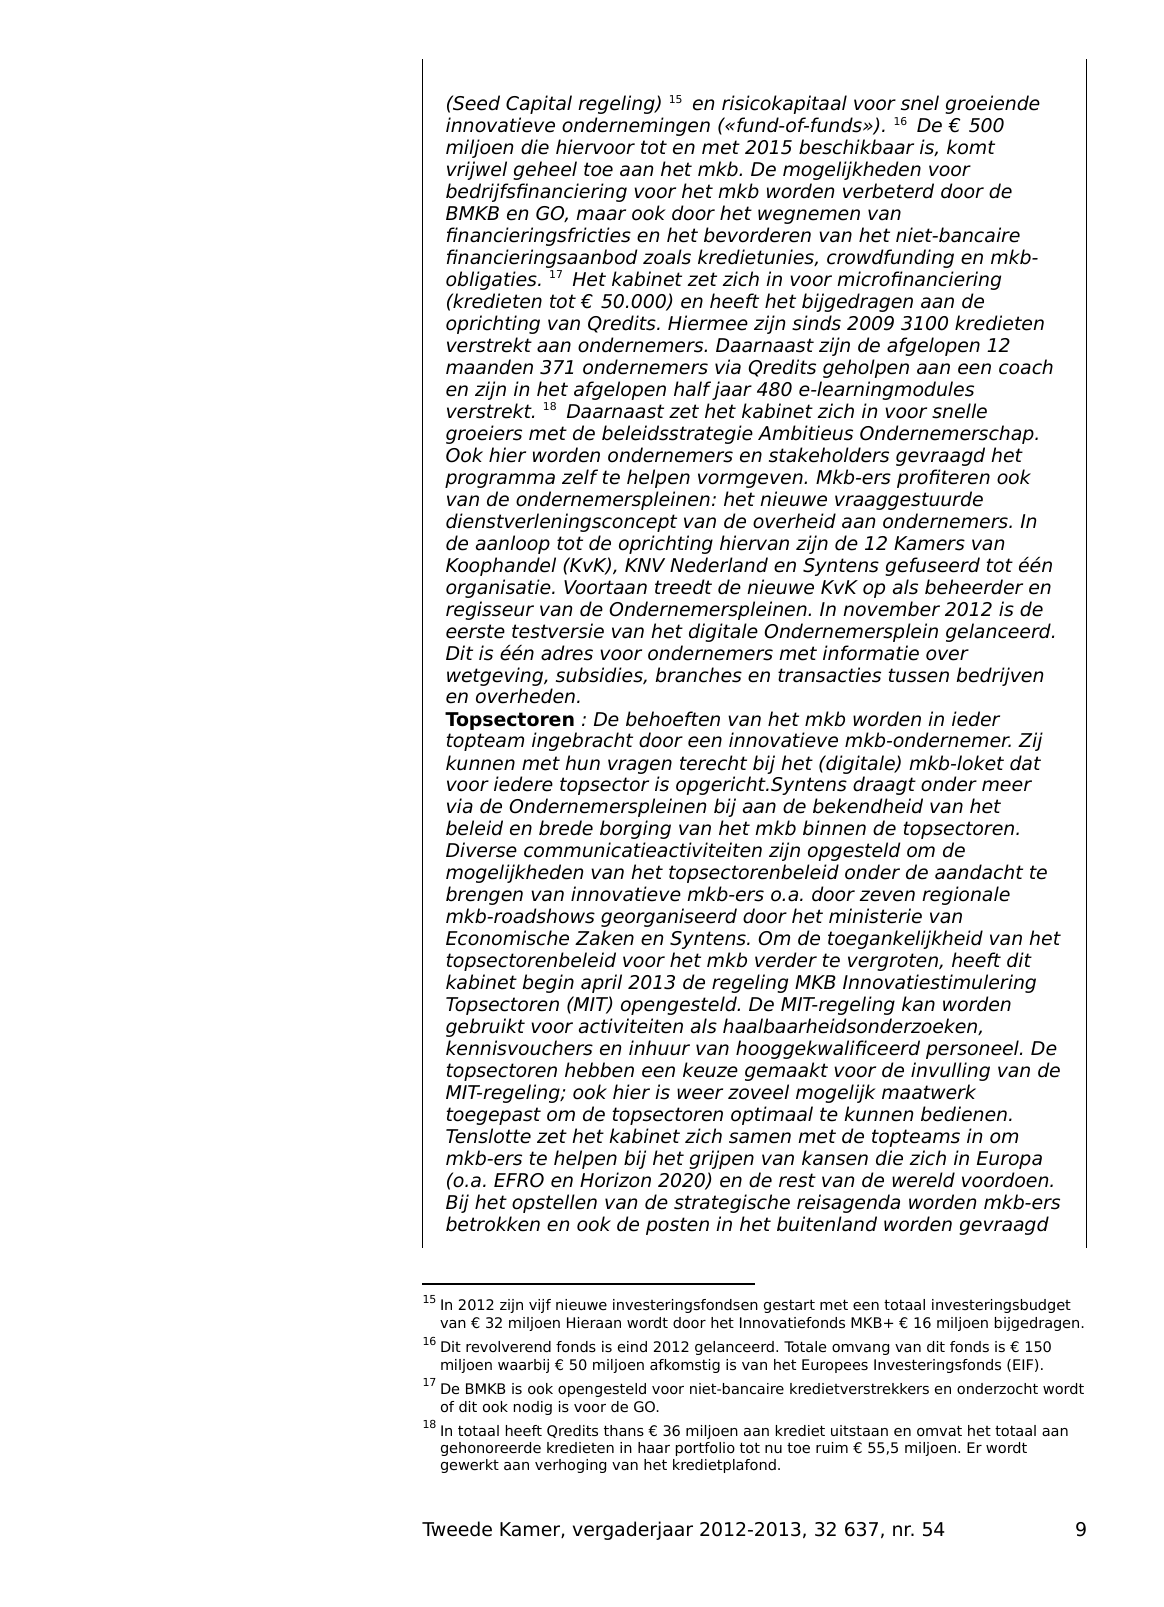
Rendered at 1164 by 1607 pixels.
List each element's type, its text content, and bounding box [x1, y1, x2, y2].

table_header (Seed Capital regeling) en risicokapitaal voor snel groeiende innovatieve ondernemingen («fund-of-funds»). De € 500 miljoen die hiervoor tot en met 2015 beschikbaar is, komt vrijwel geheel toe aan het mkb. De mogelijkheden voor bedrijfsfinanciering voor het mkb worden verbeterd door de BMKB en GO, maar ook door het wegnemen van financieringsfricties en het bevorderen van het niet-bancaire financieringsaanbod zoals kredietunies, crowdfunding en mkb-obligaties. Het kabinet zet zich in voor microfinanciering (kredieten tot € 50.000) en heeft het bijgedragen aan de oprichting van Qredits. Hiermee zijn sinds 2009 3100 kredieten verstrekt aan ondernemers. Daarnaast zijn de afgelopen 12 maanden 371 ondernemers via Qredits geholpen aan een coach en zijn in het afgelopen half jaar 480 e-learningmodules verstrekt. Daarnaast zet het kabinet zich in voor snelle groeiers met de beleidsstrategie Ambitieus Ondernemerschap. Ook hier worden ondernemers en stakeholders gevraagd het programma zelf te helpen vormgeven. Mkb-ers profiteren ook van de ondernemerspleinen: het nieuwe vraaggestuurde dienstverleningsconcept van de overheid aan ondernemers. In de aanloop tot de oprichting hiervan zijn de 12 Kamers van Koophandel (KvK), KNV Nederland en Syntens gefuseerd tot één organisatie. Voortaan treedt de nieuwe KvK op als beheerder en regisseur van de Ondernemerspleinen. In november 2012 is de eerste testversie van het digitale Ondernemersplein gelanceerd. Dit is één adres voor ondernemers met informatie over wetgeving, subsidies, branches en transacties tussen bedrijven en overheden. Topsectoren : De behoeften van het mkb worden in ieder topteam ingebracht door een innovatieve mkb-ondernemer. Zij kunnen met hun vragen terecht bij het (digitale) mkb-loket dat voor iedere topsector is opgericht.Syntens draagt onder meer via de Ondernemerspleinen bij aan de bekendheid van het beleid en brede borging van het mkb binnen de topsectoren. Diverse communicatieactiviteiten zijn opgesteld om de mogelijkheden van het topsectorenbeleid onder de aandacht te brengen van innovatieve mkb-ers o.a. door zeven regionale mkb-roadshows georganiseerd door het ministerie van Economische Zaken en Syntens. Om de toegankelijkheid van het topsectorenbeleid voor het mkb verder te vergroten, heeft dit kabinet begin april 2013 de regeling MKB Innovatiestimulering Topsectoren (MIT) opengesteld. De MIT-regeling kan worden gebruikt voor activiteiten als haalbaarheidsonderzoeken, kennisvouchers en inhuur van hooggekwalificeerd personeel. De topsectoren hebben een keuze gemaakt voor de invulling van de MIT-regeling; ook hier is weer zoveel mogelijk maatwerk toegepast om de topsectoren optimaal te kunnen bedienen. Tenslotte zet het kabinet zich samen met de topteams in om mkb-ers te helpen bij het grijpen van kansen die zich in Europa (o.a. EFRO en Horizon 2020) en de rest van de wereld voordoen. Bij het opstellen van de strategische reisagenda worden mkb-ers betrokken en ook de posten in het buitenland worden gevraagd [423, 59, 1086, 1248]
